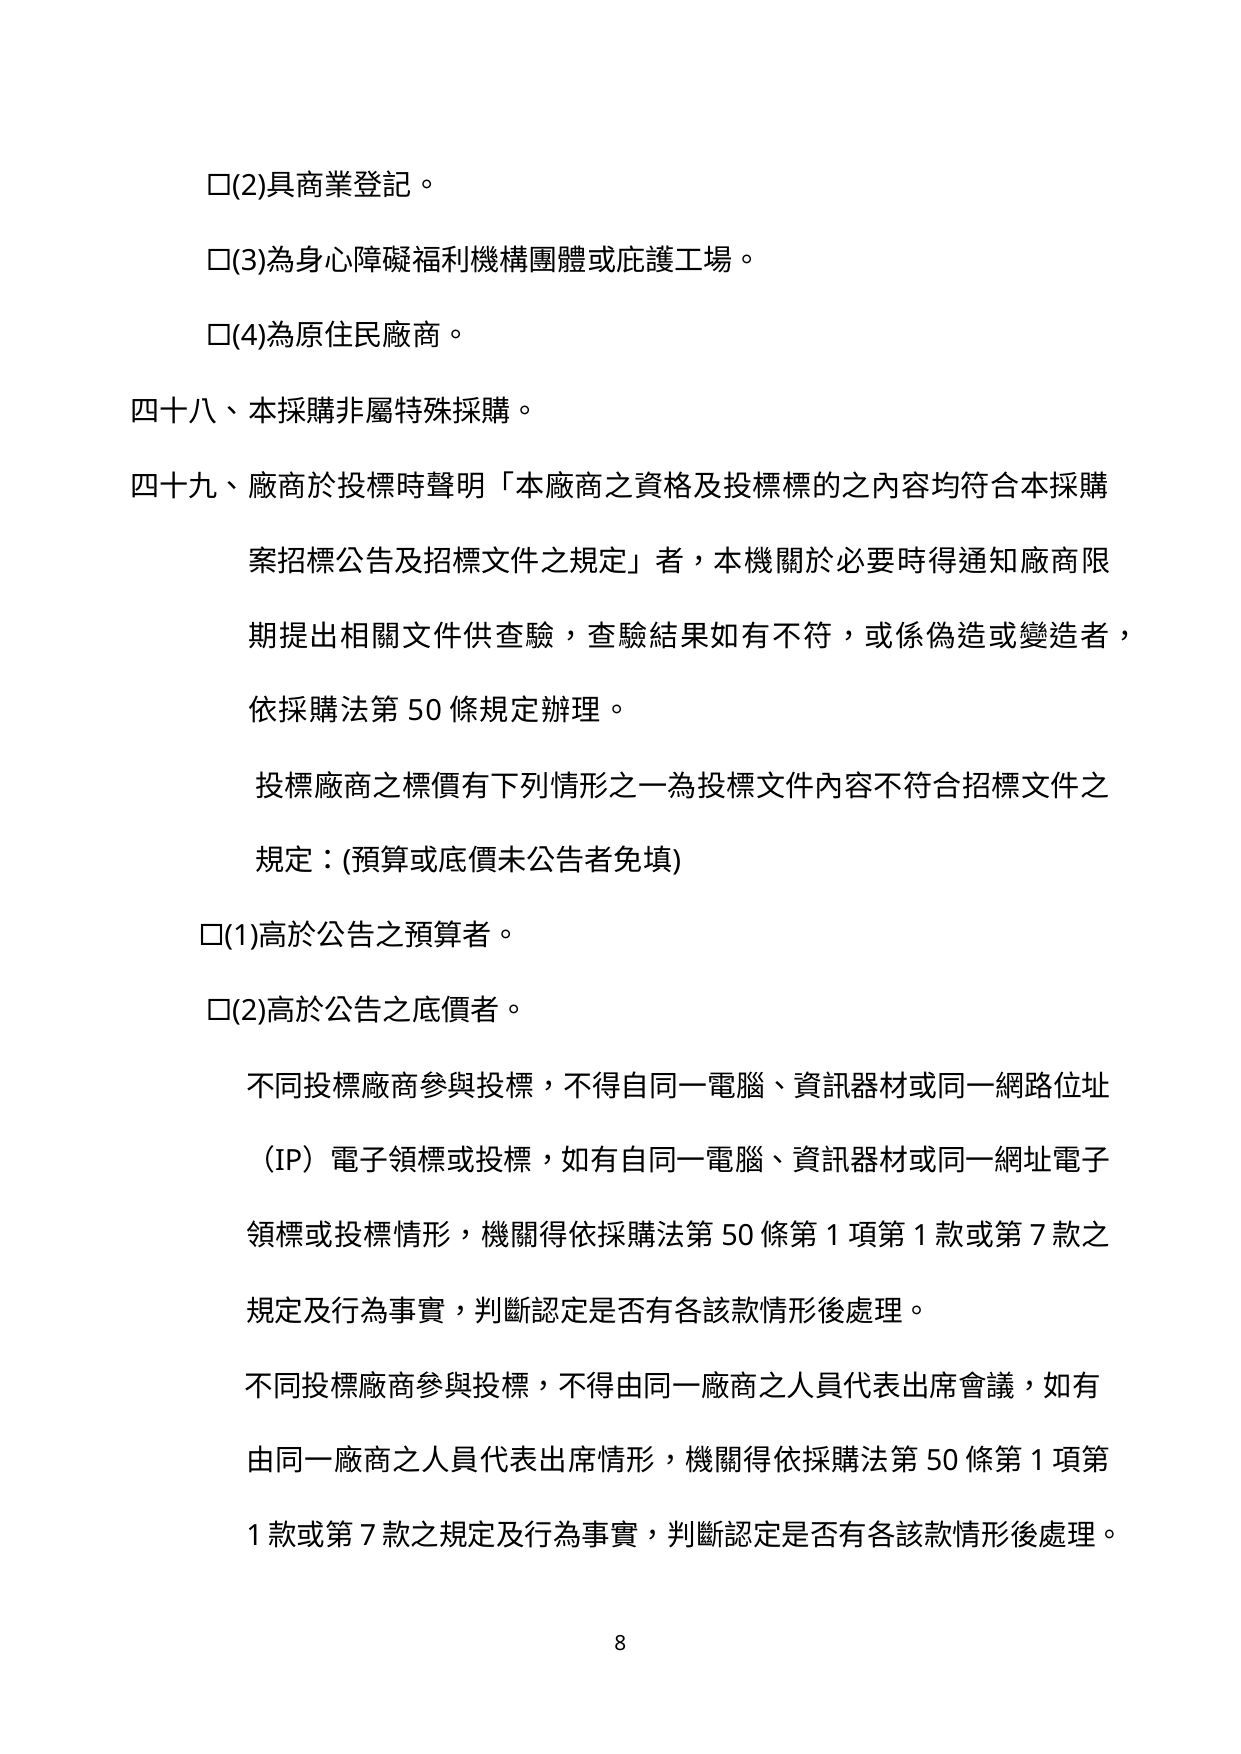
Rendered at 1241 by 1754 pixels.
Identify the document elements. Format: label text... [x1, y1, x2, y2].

text 由同一廠商之人員代表出席情形，機關得依採購法第50條第1項第1款或第7款之規定及行為事實，判斷認定是否有各該款情形後處理。 [246, 1421, 1110, 1571]
text (4)為原住民廠商。 [145, 296, 1110, 371]
list 本採購非屬特殊採購。 [130, 371, 1110, 446]
text 投標廠商之標價有下列情形之一為投標文件內容不符合招標文件之規定：(預算或底價未公告者免填) [255, 746, 1110, 896]
text (3)為身心障礙福利機構團體或庇護工場。 [145, 221, 1110, 296]
text 不同投標廠商參與投標，不得由同一廠商之人員代表出席會議，如有 [130, 1346, 1110, 1421]
text 不同投標廠商參與投標，不得自同一電腦、資訊器材或同一網路位址（IP）電子領標或投標，如有自同一電腦、資訊器材或同一網址電子領標或投標情形，機關得依採購法第50條第1項第1款或第7款之規定及行為事實，判斷認定是否有各該款情形後處理。 [246, 1046, 1110, 1346]
text (1)高於公告之預算者。 [130, 896, 1110, 971]
list 廠商於投標時聲明「本廠商之資格及投標標的之內容均符合本採購案招標公告及招標文件之規定」者，本機關於必要時得通知廠商限期提出相關文件供查驗，查驗結果如有不符，或係偽造或變造者，依採購法第50條規定辦理。 [130, 446, 1110, 746]
text (2)具商業登記。 [145, 146, 1110, 221]
text (2)高於公告之底價者。 [145, 971, 1110, 1046]
